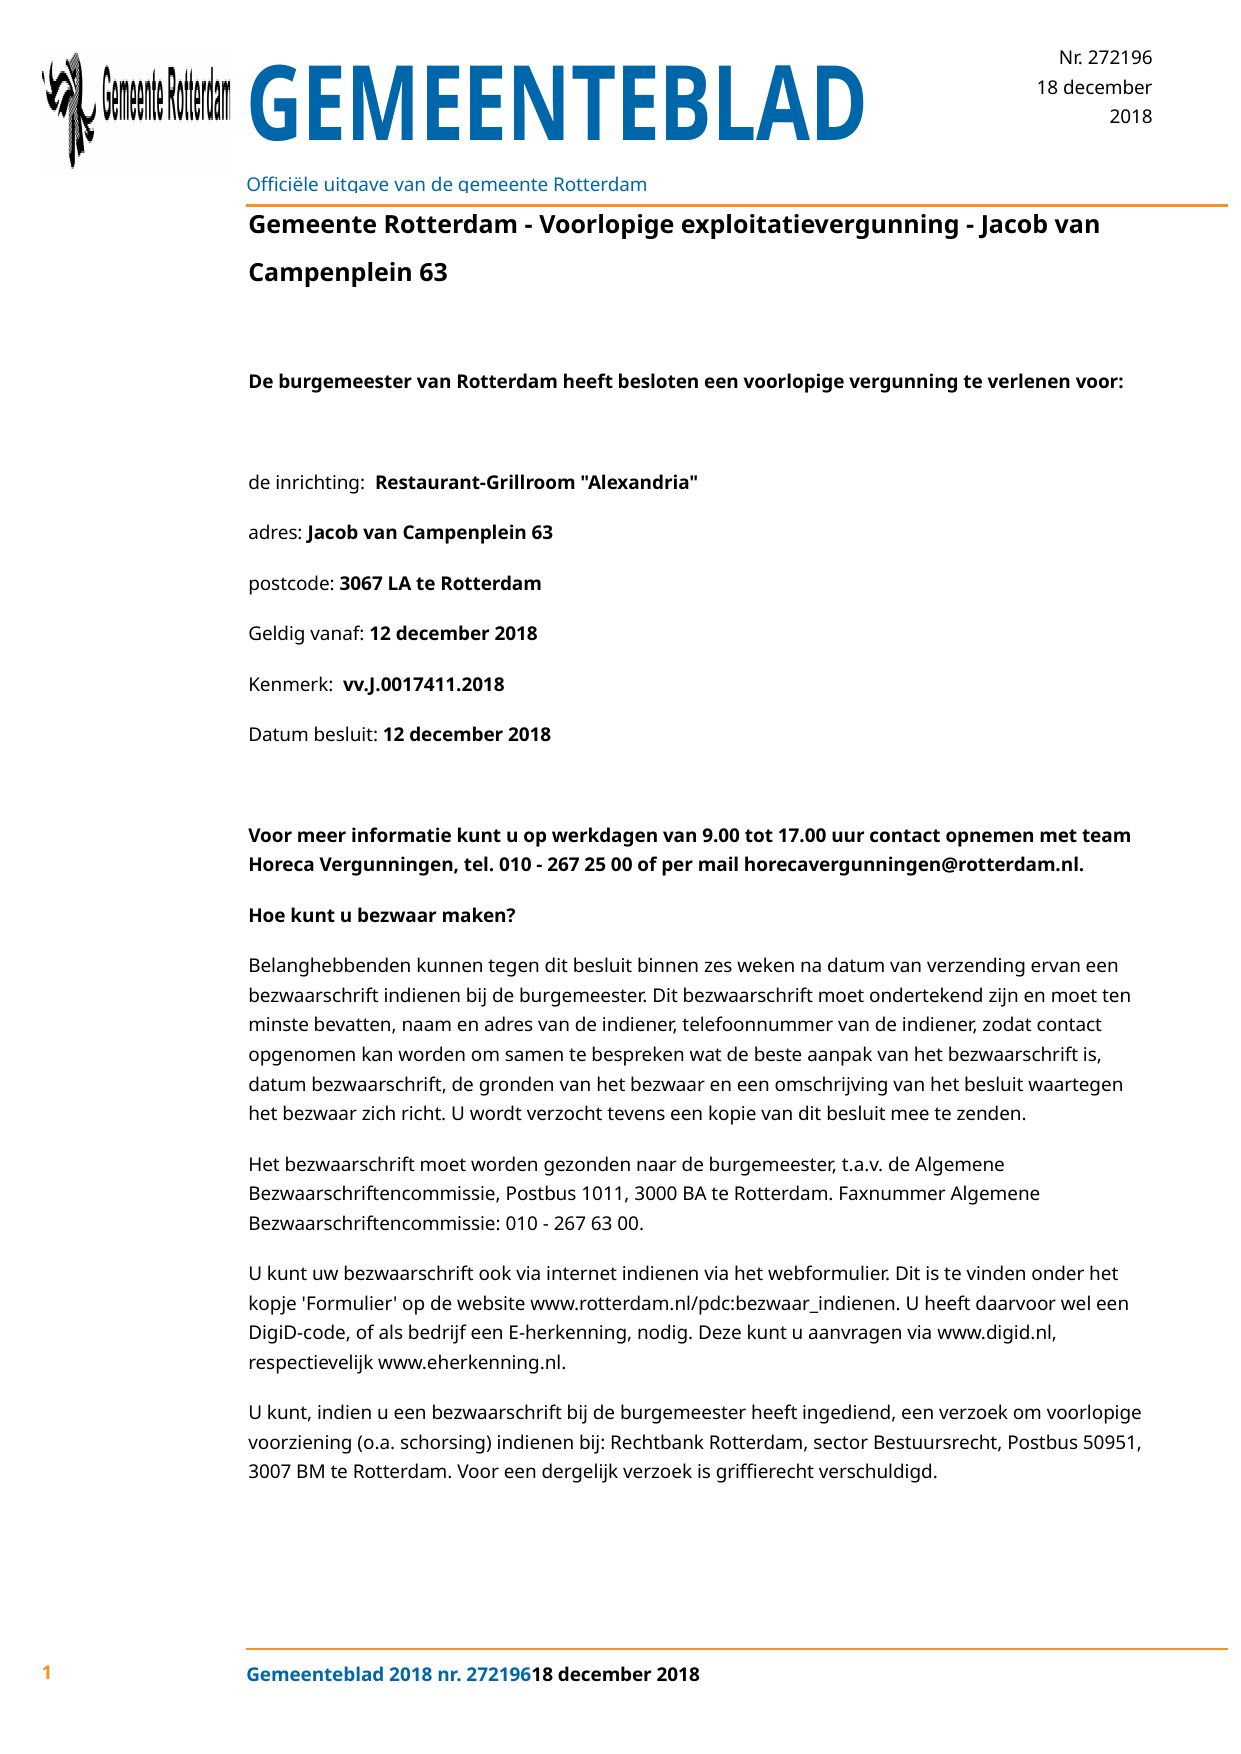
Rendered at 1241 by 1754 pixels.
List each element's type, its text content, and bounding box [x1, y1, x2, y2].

text postcode: 3067 LA te Rotterdam [248, 570, 1152, 596]
text Het bezwaarschrift moet worden gezonden naar de burgemeester, t.a.v. de Algemene Bezwaarschriftencommissie, Postbus 1011, 3000 BA te Rotterdam. Faxnummer Algemene Bezwaarschriftencommissie: 010 - 267 63 00. [248, 1151, 1152, 1236]
text Gemeente Rotterdam - Voorlopige exploitatievergunning - Jacob van Campenplein 63 [248, 207, 1152, 288]
text U kunt uw bezwaarschrift ook via internet indienen via het webformulier. Dit is te vinden onder het kopje 'Formulier' op de website www.rotterdam.nl/pdc:bezwaar_indienen. U heeft daarvoor wel een DigiD-code, of als bedrijf een E-herkenning, nodig. Deze kunt u aanvragen via www.digid.nl, respectievelijk www.eherkenning.nl. [248, 1260, 1152, 1375]
text De burgemeester van Rotterdam heeft besloten een voorlopige vergunning te verlenen voor: [248, 368, 1152, 394]
text Belanghebbenden kunnen tegen dit besluit binnen zes weken na datum van verzending ervan een bezwaarschrift indienen bij de burgemeester. Dit bezwaarschrift moet ondertekend zijn en moet ten minste bevatten, naam en adres van de indiener, telefoonnummer van de indiener, zodat contact opgenomen kan worden om samen te bespreken wat de beste aanpak van het bezwaarschrift is, datum bezwaarschrift, de gronden van het bezwaar en een omschrijving van het besluit waartegen het bezwaar zich richt. U wordt verzocht tevens een kopie van dit besluit mee te zenden. [248, 952, 1152, 1126]
text Kenmerk: vv.J.0017411.2018 [248, 671, 1152, 697]
text de inrichting: Restaurant-Grillroom "Alexandria" [248, 469, 1152, 495]
text adres: Jacob van Campenplein 63 [248, 519, 1152, 545]
text U kunt, indien u een bezwaarschrift bij de burgemeester heeft ingediend, een verzoek om voorlopige voorziening (o.a. schorsing) indienen bij: Rechtbank Rotterdam, sector Bestuursrecht, Postbus 50951, 3007 BM te Rotterdam. Voor een dergelijk verzoek is griffierecht verschuldigd. [248, 1399, 1152, 1484]
text Datum besluit: 12 december 2018 [248, 721, 1152, 747]
picture [41, 47, 231, 172]
text Voor meer informatie kunt u op werkdagen van 9.00 tot 17.00 uur contact opnemen met team Horeca Vergunningen, tel. 010 - 267 25 00 of per mail horecavergunningen@rotterdam.nl. [248, 822, 1152, 877]
text Geldig vanaf: 12 december 2018 [248, 620, 1152, 646]
text Hoe kunt u bezwaar maken? [248, 902, 1152, 928]
